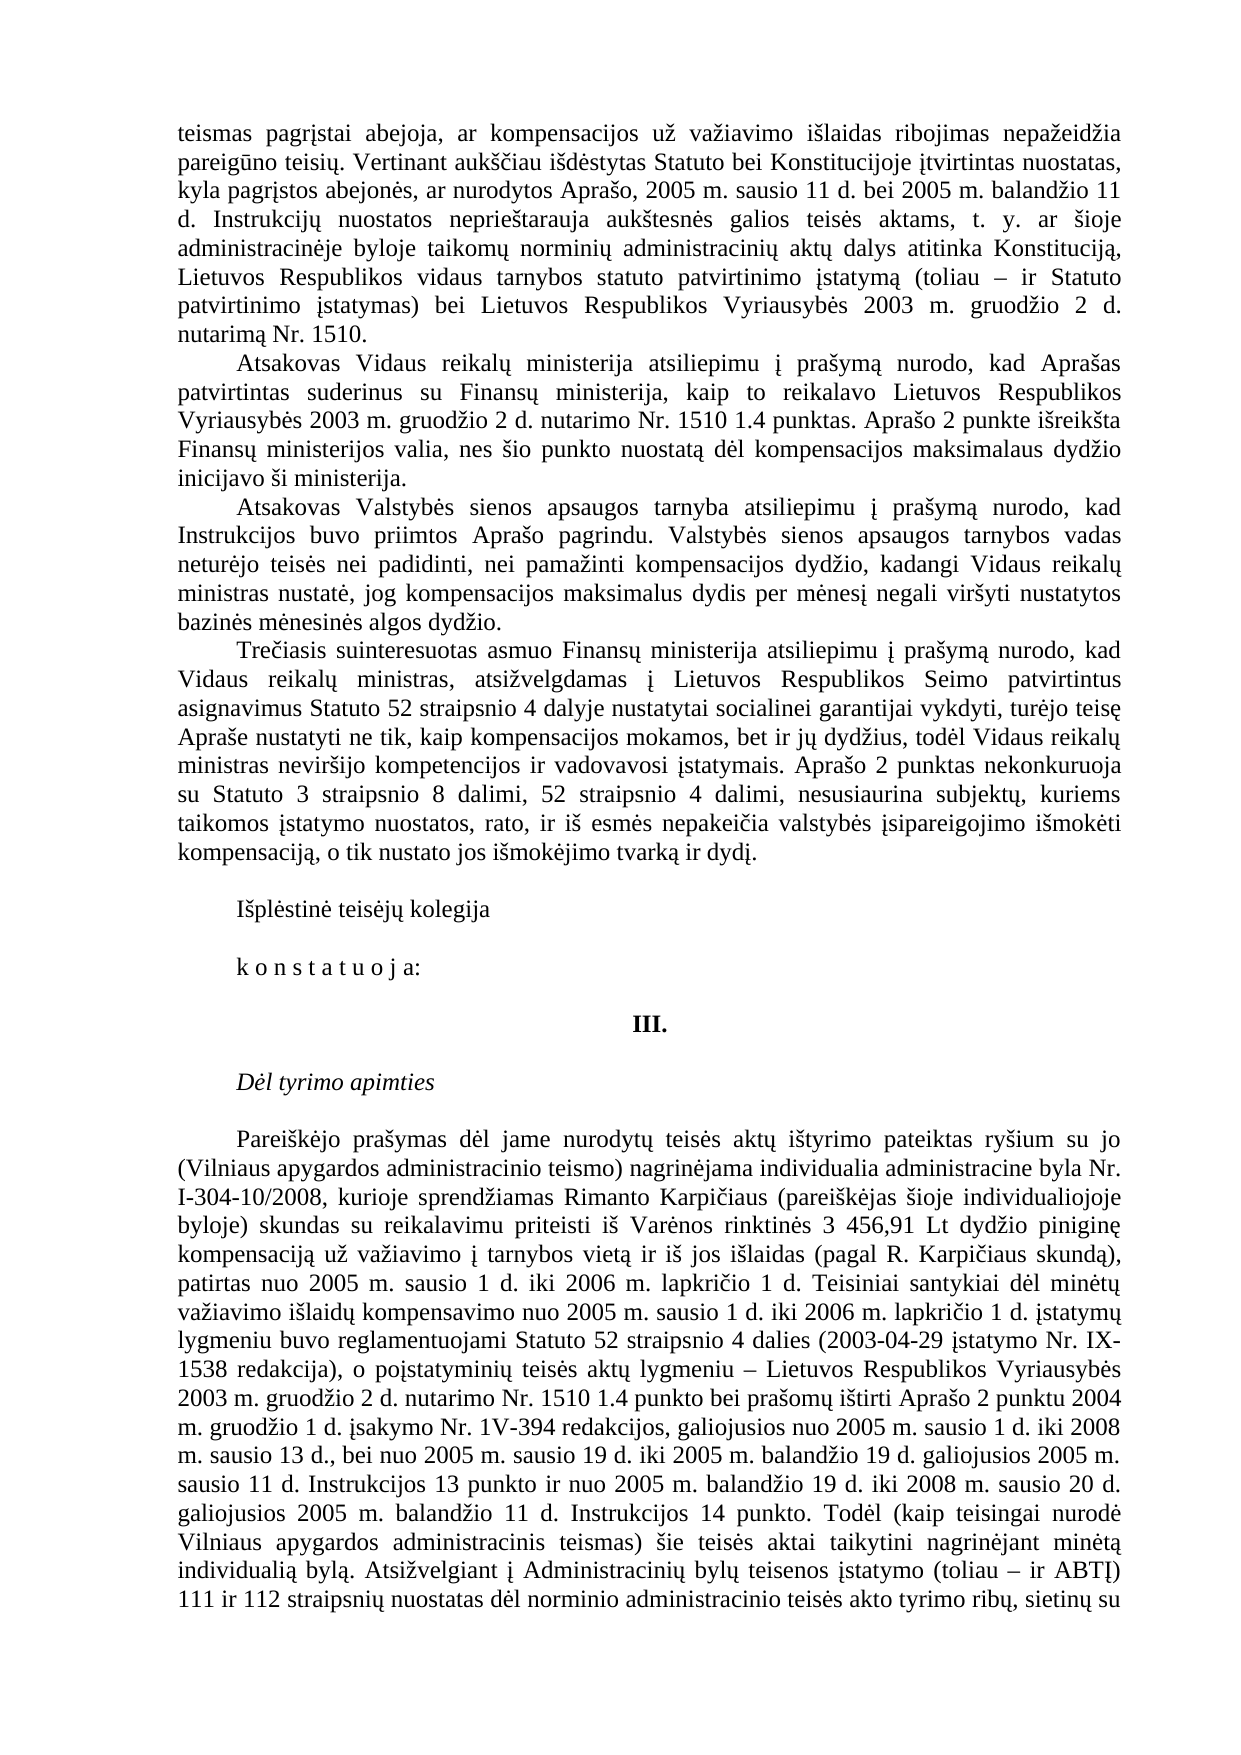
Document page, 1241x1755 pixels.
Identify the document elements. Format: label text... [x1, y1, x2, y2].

text teismas pagrįstai abejoja, ar kompensacijos už važiavimo išlaidas ribojimas nepažeidžia pareigūno teisių. Vertinant aukščiau išdėstytas Statuto bei Konstitucijoje įtvirtintas nuostatas, kyla pagrįstos abejonės, ar nurodytos Aprašo, 2005 m. sausio 11 d. bei 2005 m. balandžio 11 d. Instrukcijų nuostatos neprieštarauja aukštesnės galios teisės aktams, t. y. ar šioje administracinėje byloje taikomų norminių administracinių aktų dalys atitinka Konstituciją, Lietuvos Respublikos vidaus tarnybos statuto patvirtinimo įstatymą (toliau – ir Statuto patvirtinimo įstatymas) bei Lietuvos Respublikos Vyriausybės 2003 m. gruodžio 2 d. nutarimą Nr. 1510. [177, 118, 1122, 348]
text Pareiškėjo prašymas dėl jame nurodytų teisės aktų ištyrimo pateiktas ryšium su jo (Vilniaus apygardos administracinio teismo) nagrinėjama individualia administracine byla Nr. I-304-10/2008, kurioje sprendžiamas Rimanto Karpičiaus (pareiškėjas šioje individualiojoje byloje) skundas su reikalavimu priteisti iš Varėnos rinktinės 3 456,91 Lt dydžio piniginę kompensaciją už važiavimo į tarnybos vietą ir iš jos išlaidas (pagal R. Karpičiaus skundą), patirtas nuo 2005 m. sausio 1 d. iki 2006 m. lapkričio 1 d. Teisiniai santykiai dėl minėtų važiavimo išlaidų kompensavimo nuo 2005 m. sausio 1 d. iki 2006 m. lapkričio 1 d. įstatymų lygmeniu buvo reglamentuojami Statuto 52 straipsnio 4 dalies (2003-04-29 įstatymo Nr. IX-1538 redakcija), o poįstatyminių teisės aktų lygmeniu – Lietuvos Respublikos Vyriausybės 2003 m. gruodžio 2 d. nutarimo Nr. 1510 1.4 punkto bei prašomų ištirti Aprašo 2 punktu 2004 m. gruodžio 1 d. įsakymo Nr. 1V-394 redakcijos, galiojusios nuo 2005 m. sausio 1 d. iki 2008 m. sausio 13 d., bei nuo 2005 m. sausio 19 d. iki 2005 m. balandžio 19 d. galiojusios 2005 m. sausio 11 d. Instrukcijos 13 punkto ir nuo 2005 m. balandžio 19 d. iki 2008 m. sausio 20 d. galiojusios 2005 m. balandžio 11 d. Instrukcijos 14 punkto. Todėl (kaip teisingai nurodė Vilniaus apygardos administracinis teismas) šie teisės aktai taikytini nagrinėjant minėtą individualią bylą. Atsižvelgiant į Administracinių bylų teisenos įstatymo (toliau – ir ABTĮ) 111 ir 112 straipsnių nuostatas dėl norminio administracinio teisės akto tyrimo ribų, sietinų su [177, 1124, 1122, 1613]
text Atsakovas Valstybės sienos apsaugos tarnyba atsiliepimu į prašymą nurodo, kad Instrukcijos buvo priimtos Aprašo pagrindu. Valstybės sienos apsaugos tarnybos vadas neturėjo teisės nei padidinti, nei pamažinti kompensacijos dydžio, kadangi Vidaus reikalų ministras nustatė, jog kompensacijos maksimalus dydis per mėnesį negali viršyti nustatytos bazinės mėnesinės algos dydžio. [177, 492, 1122, 636]
text Dėl tyrimo apimties [177, 1067, 1122, 1096]
text konstatuoja: [177, 952, 1122, 981]
text III. [177, 1009, 1122, 1038]
text Trečiasis suinteresuotas asmuo Finansų ministerija atsiliepimu į prašymą nurodo, kad Vidaus reikalų ministras, atsižvelgdamas į Lietuvos Respublikos Seimo patvirtintus asignavimus Statuto 52 straipsnio 4 dalyje nustatytai socialinei garantijai vykdyti, turėjo teisę Apraše nustatyti ne tik, kaip kompensacijos mokamos, bet ir jų dydžius, todėl Vidaus reikalų ministras neviršijo kompetencijos ir vadovavosi įstatymais. Aprašo 2 punktas nekonkuruoja su Statuto 3 straipsnio 8 dalimi, 52 straipsnio 4 dalimi, nesusiaurina subjektų, kuriems taikomos įstatymo nuostatos, rato, ir iš esmės nepakeičia valstybės įsipareigojimo išmokėti kompensaciją, o tik nustato jos išmokėjimo tvarką ir dydį. [177, 636, 1122, 866]
text Atsakovas Vidaus reikalų ministerija atsiliepimu į prašymą nurodo, kad Aprašas patvirtintas suderinus su Finansų ministerija, kaip to reikalavo Lietuvos Respublikos Vyriausybės 2003 m. gruodžio 2 d. nutarimo Nr. 1510 1.4 punktas. Aprašo 2 punkte išreikšta Finansų ministerijos valia, nes šio punkto nuostatą dėl kompensacijos maksimalaus dydžio inicijavo ši ministerija. [177, 348, 1122, 492]
text Išplėstinė teisėjų kolegija [177, 894, 1122, 923]
